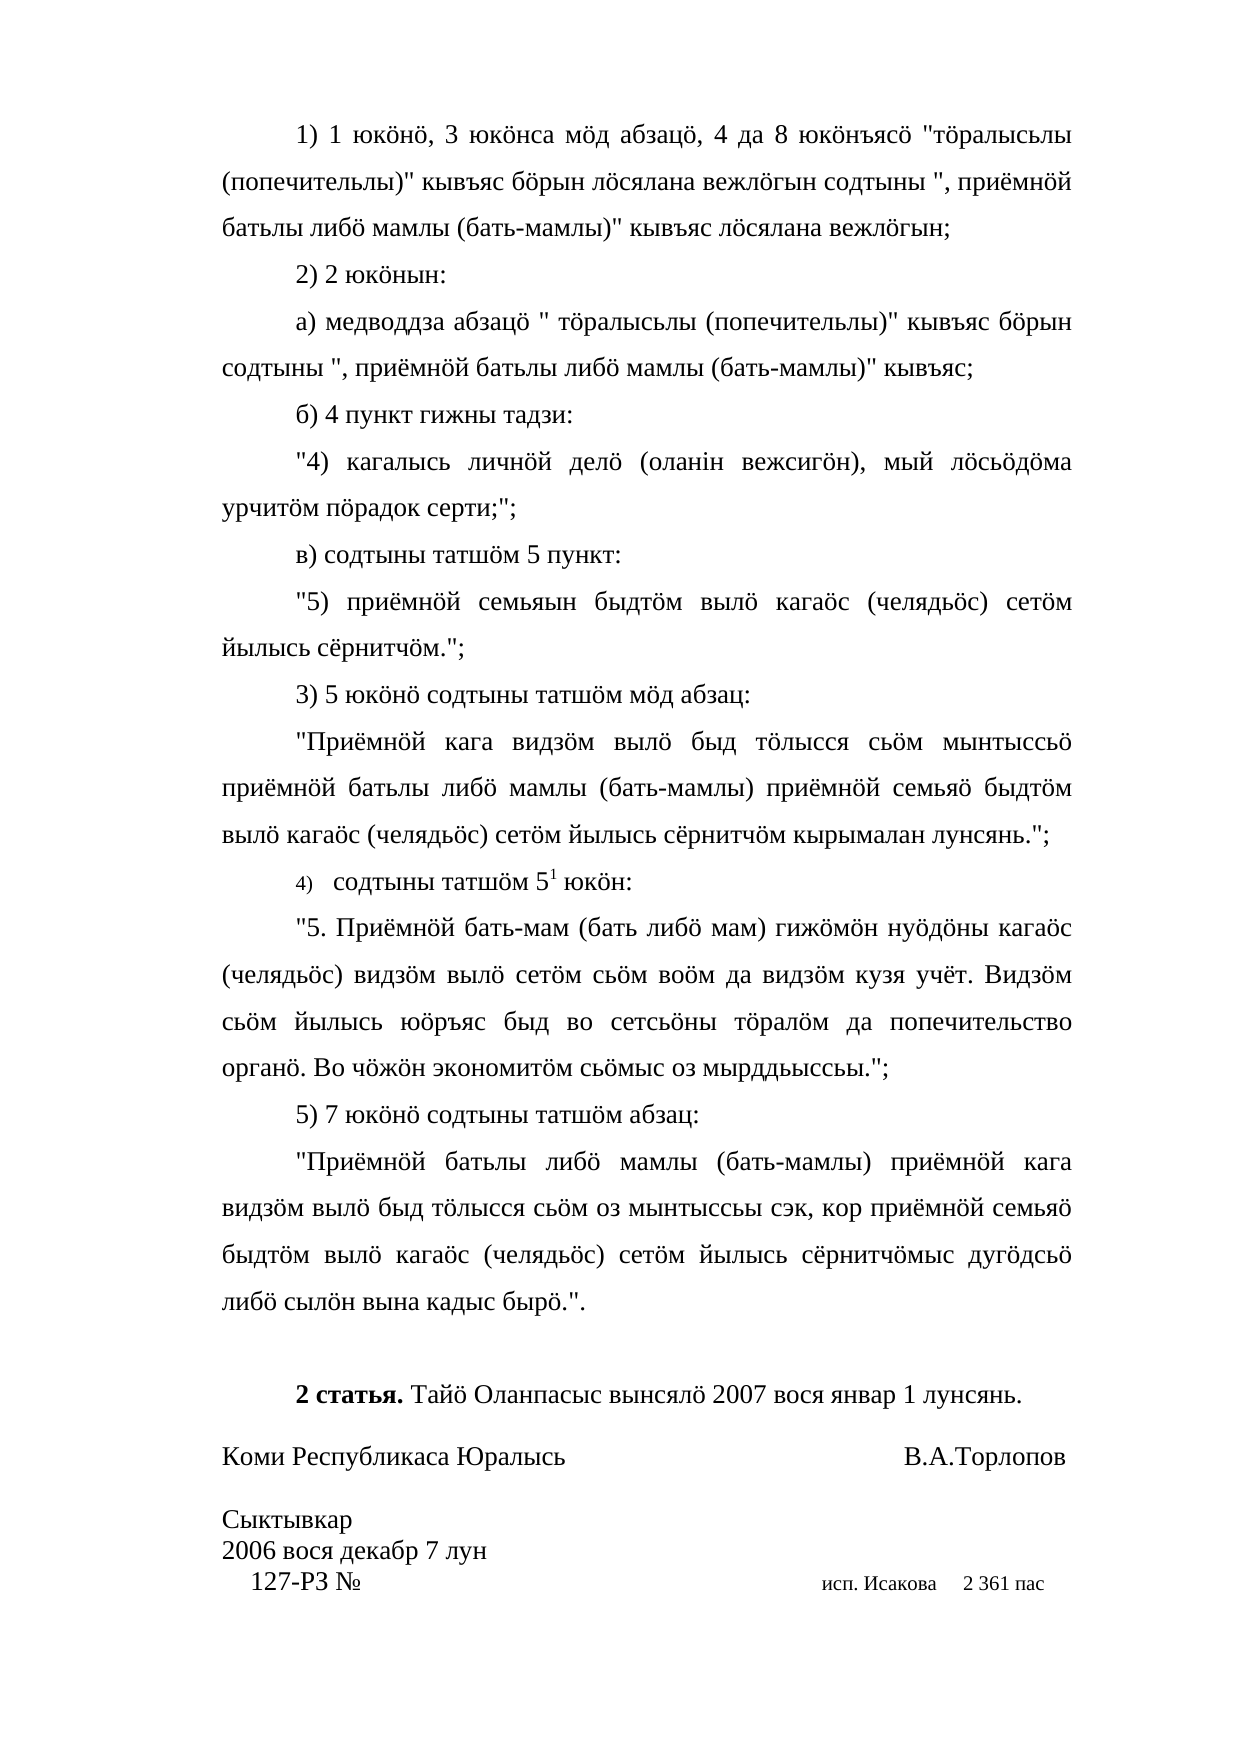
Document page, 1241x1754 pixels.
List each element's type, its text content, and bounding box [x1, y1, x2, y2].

text Коми Республикаса Юралысь В.А.Торлопов [222, 1440, 1073, 1472]
text "Приёмнöй кага видзöм вылö быд тöлысся сьöм мынтыссьö приёмнöй батьлы либö мамлы (бать-мамлы) приёмнöй семьяö быдтöм вылö кагаöс (челядьöс) сетöм йылысь сёрнитчöм кырымалан лунсянь."; [222, 725, 1073, 849]
text "5. Приёмнöй бать-мам (бать либö мам) гижöмöн нуöдöны кагаöс (челядьöс) видзöм вылö сетöм сьöм воöм да видзöм кузя учёт. Видзöм сьöм йылысь юöръяс быд во сетсьöны тöралöм да попечительство органö. Во чöжöн экономитöм сьöмыс оз мырддьыссьы."; [222, 911, 1073, 1083]
text "4) кагалысь личнöй делö (оланiн вежсигöн), мый лöсьöдöма урчитöм пöрадок серти;"; [222, 445, 1073, 523]
text 2006 вося декабр 7 лун [222, 1534, 1073, 1565]
text в) содтыны татшöм 5 пункт: [222, 538, 1073, 569]
list содтыны татшöм 51 юкöн: [295, 865, 1073, 896]
text 3) 5 юкöнö содтыны татшöм мöд абзац: [222, 678, 1073, 709]
text 1) 1 юкöнö, 3 юкöнса мöд абзацö, 4 да 8 юкöнъясö "тöралысьлы (попечительлы)" кывъяс бöрын лöсялана вежлöгын содтыны ", приёмнöй батьлы либö мамлы (бать-мамлы)" кывъяс лöсялана вежлöгын; [222, 118, 1073, 243]
text 127-РЗ № исп. Исакова 2 361 пас [222, 1565, 1073, 1596]
text "Приёмнöй батьлы либö мамлы (бать-мамлы) приёмнöй кага видзöм вылö быд тöлысся сьöм оз мынтыссьы сэк, кор приёмнöй семьяö быдтöм вылö кагаöс (челядьöс) сетöм йылысь сёрнитчöмыс дугöдсьö либö сылöн вына кадыс бырö.". [222, 1145, 1073, 1316]
text Сыктывкар [222, 1503, 1073, 1534]
text а) медводдза абзацö " тöралысьлы (попечительлы)" кывъяс бöрын содтыны ", приёмнöй батьлы либö мамлы (бать-мамлы)" кывъяс; [222, 305, 1073, 383]
text "5) приёмнöй семьяын быдтöм вылö кагаöс (челядьöс) сетöм йылысь сёрнитчöм."; [222, 585, 1073, 663]
text 5) 7 юкöнö содтыны татшöм абзац: [222, 1098, 1073, 1129]
text 2 статья. Тайö Оланпасыс вынсялö 2007 вося январ 1 лунсянь. [222, 1378, 1073, 1409]
text 2) 2 юкöнын: [222, 258, 1073, 289]
text б) 4 пункт гижны тадзи: [222, 398, 1073, 429]
